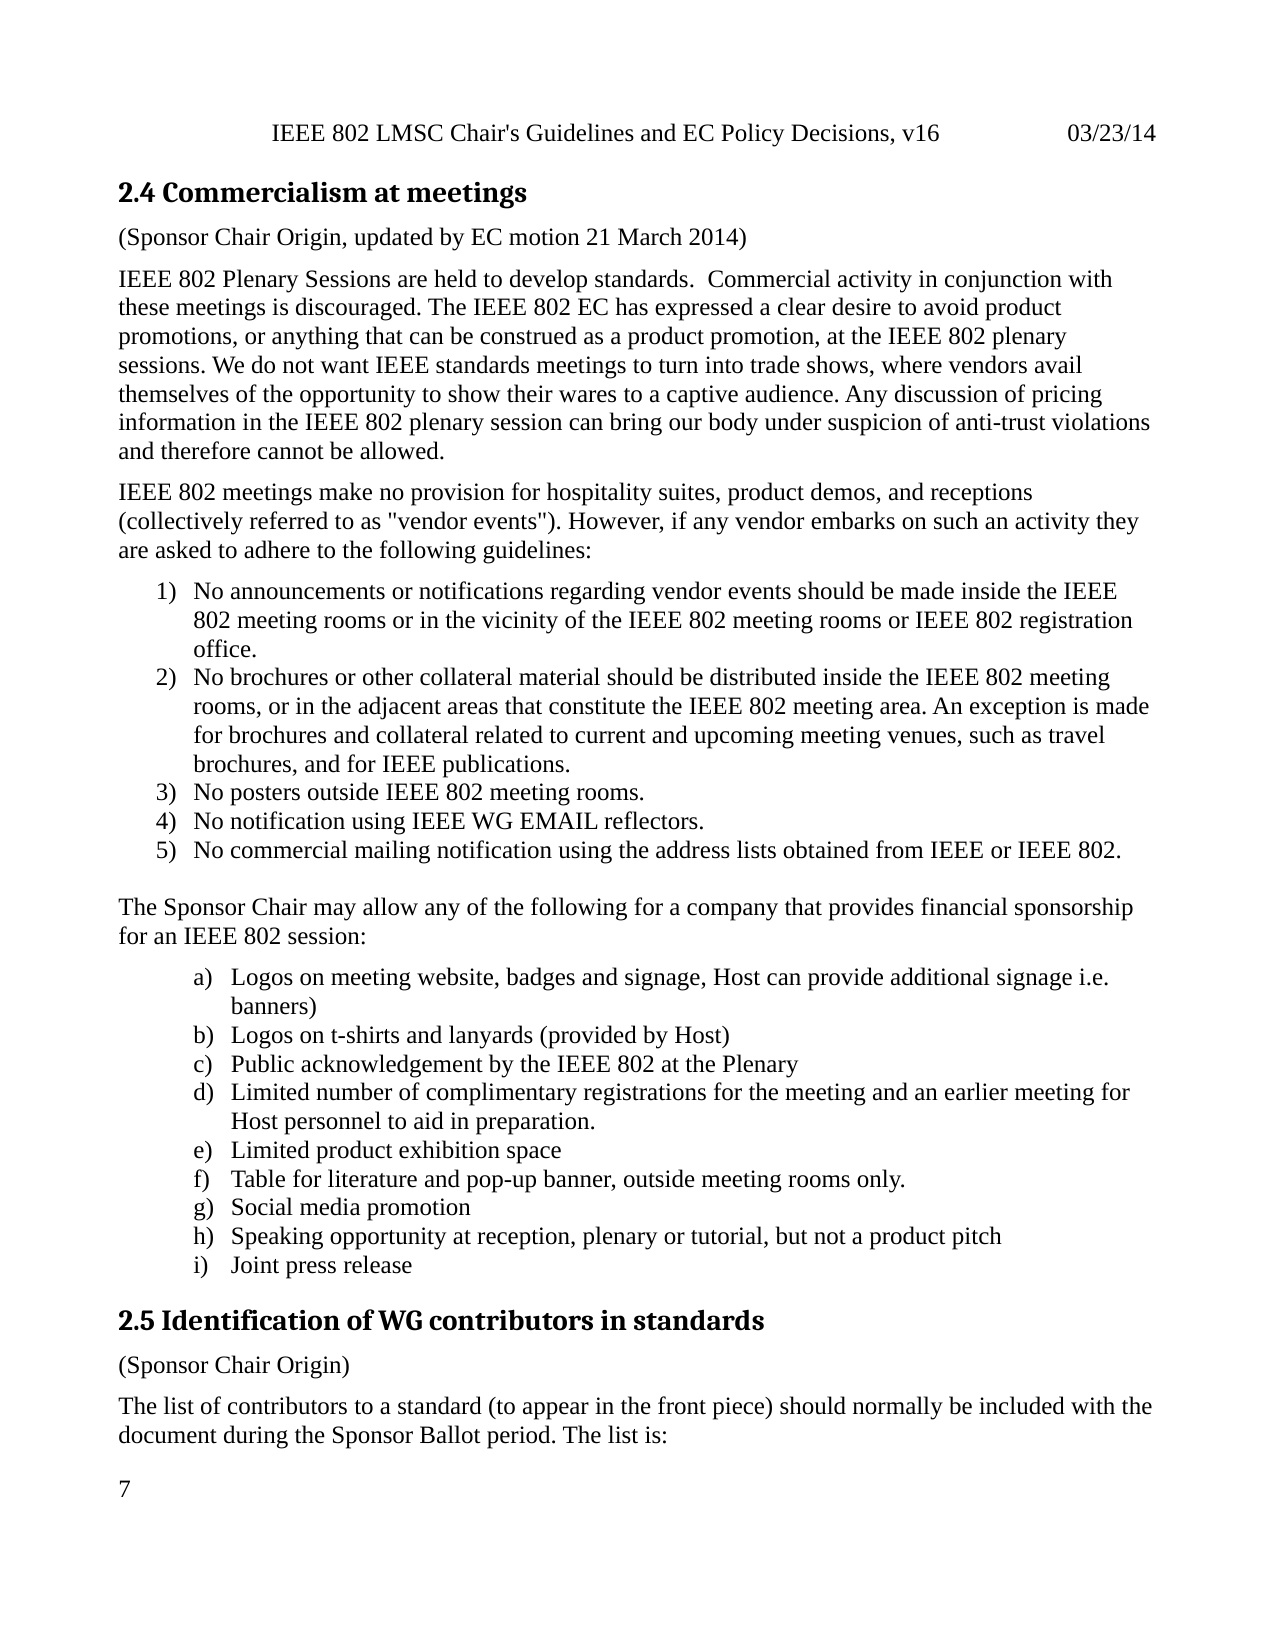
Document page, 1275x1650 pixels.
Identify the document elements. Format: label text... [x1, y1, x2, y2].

text (Sponsor Chair Origin, updated by EC motion 21 March 2014) [118, 222, 1157, 251]
list Table for literature and pop-up banner, outside meeting rooms only. [193, 1164, 1157, 1192]
text (Sponsor Chair Origin) [118, 1350, 1157, 1378]
list Limited product exhibition space [193, 1135, 1157, 1164]
list Logos on meeting website, badges and signage, Host can provide additional signage i.e. banners) [193, 962, 1157, 1020]
subtitle Identification of WG contributors in standards [118, 1304, 1157, 1337]
text The Sponsor Chair may allow any of the following for a company that provides financial sponsorship for an IEEE 802 session: [118, 892, 1157, 950]
list Social media promotion [193, 1192, 1157, 1221]
text The list of contributors to a standard (to appear in the front piece) should normally be included with the document during the Sponsor Ballot period. The list is: [118, 1391, 1157, 1448]
list No notification using IEEE WG EMAIL reflectors. [156, 806, 1157, 835]
list No brochures or other collateral material should be distributed inside the IEEE 802 meeting rooms, or in the adjacent areas that constitute the IEEE 802 meeting area. An exception is made for brochures and collateral related to current and upcoming meeting venues, such as travel brochures, and for IEEE publications. [156, 662, 1157, 777]
list No announcements or notifications regarding vendor events should be made inside the IEEE 802 meeting rooms or in the vicinity of the IEEE 802 meeting rooms or IEEE 802 registration office. [156, 576, 1157, 662]
list No posters outside IEEE 802 meeting rooms. [156, 777, 1157, 806]
list Logos on t-shirts and lanyards (provided by Host) [193, 1020, 1157, 1049]
list No commercial mailing notification using the address lists obtained from IEEE or IEEE 802. [156, 835, 1157, 892]
list Joint press release [193, 1250, 1157, 1279]
list Speaking opportunity at reception, plenary or tutorial, but not a product pitch [193, 1221, 1157, 1250]
text IEEE 802 Plenary Sessions are held to develop standards. Commercial activity in conjunction with these meetings is discouraged. The IEEE 802 EC has expressed a clear desire to avoid product promotions, or anything that can be construed as a product promotion, at the IEEE 802 plenary sessions. We do not want IEEE standards meetings to turn into trade shows, where vendors avail themselves of the opportunity to show their wares to a captive audience. Any discussion of pricing information in the IEEE 802 plenary session can bring our body under suspicion of anti-trust violations and therefore cannot be allowed. [118, 264, 1157, 465]
subtitle Commercialism at meetings [118, 176, 1157, 210]
text IEEE 802 meetings make no provision for hospitality suites, product demos, and receptions (collectively referred to as "vendor events"). However, if any vendor embarks on such an activity they are asked to adhere to the following guidelines: [118, 477, 1157, 564]
list Limited number of complimentary registrations for the meeting and an earlier meeting for Host personnel to aid in preparation. [193, 1077, 1157, 1135]
list Public acknowledgement by the IEEE 802 at the Plenary [193, 1049, 1157, 1077]
